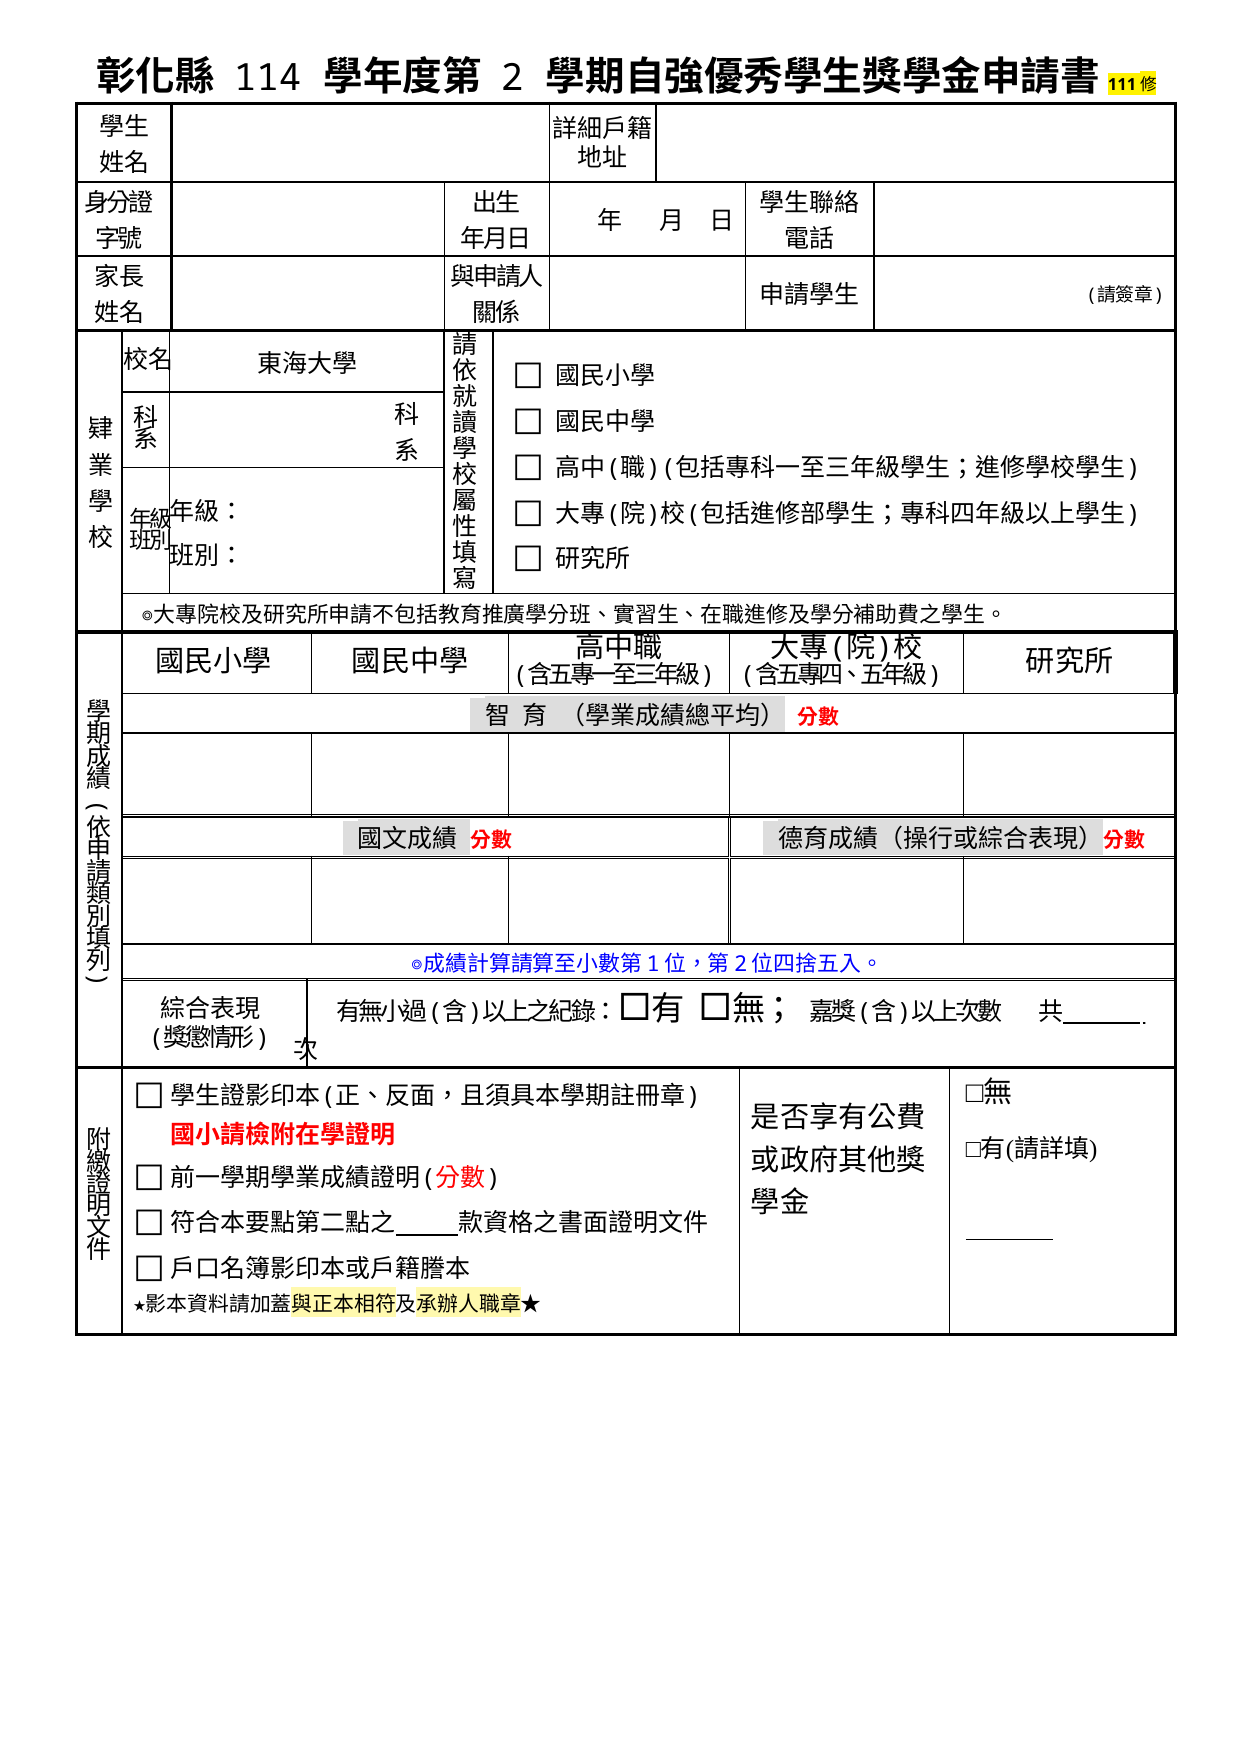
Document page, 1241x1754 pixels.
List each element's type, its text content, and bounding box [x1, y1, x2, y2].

table_cell [730, 734, 963, 814]
table_cell 綜合表現 (獎懲情形) [123, 981, 306, 1066]
table_cell 是否享有公費或政府其他獎學金 [740, 1069, 949, 1333]
table_cell [964, 859, 1174, 943]
table_cell 國民小學 國民中學 高中(職)(包括專科一至三年級學生；進修學校學生) 大專(院)校(包括進修部學生；專科四年級以上學生) 研究所 [494, 332, 1174, 593]
table_cell [123, 734, 311, 814]
table_cell [312, 859, 508, 943]
table_cell 學生聯絡電話 [746, 183, 873, 255]
table_cell [657, 105, 1174, 181]
table_cell 校名 [123, 332, 169, 391]
table_cell 肄業學校 [78, 332, 121, 630]
table_cell 高中職 (含五專一至三年級) [509, 634, 729, 693]
table_cell 身分證 字號 [78, 183, 170, 255]
table_cell 國民中學 [312, 634, 508, 693]
table_cell 申請學生 [746, 257, 873, 329]
table_cell 大專(院)校 (含五專四、五年級) [730, 634, 963, 693]
table_cell (請簽章) [875, 257, 1174, 329]
table_header 彰化縣 114 學年度第 2 學期自強優秀學生獎學金申請書111修 [77, 44, 1176, 102]
table_cell 學生證影印本(正、反面，且須具本學期註冊章) 國小請檢附在學證明 前一學期學業成績證明(分數) 符合本要點第二點之 款資格之書面證明文件 戶口名簿影印本或戶籍謄本 ★影本資料請加蓋與正本相符及承辦人職章★ [123, 1069, 739, 1333]
table_cell [173, 183, 444, 255]
table_cell □無 □有(請詳填) [950, 1069, 1174, 1333]
table_cell ◎成績計算請算至小數第1位，第2位四捨五入。 [123, 945, 1174, 978]
table_cell 附繳證明文件 [78, 1069, 121, 1333]
table_cell 研究所 [964, 634, 1173, 693]
table_cell 有無小過(含)以上之紀錄：有 無； 嘉獎(含)以上次數 共 次 [308, 981, 1174, 1066]
table_cell [173, 105, 549, 181]
table_cell 家長 姓名 [78, 257, 170, 329]
table_cell 與申請人關係 [445, 257, 549, 329]
table_cell [509, 734, 729, 814]
table_cell 出生 年月日 [445, 183, 549, 255]
table_cell 年 月 日 [550, 183, 745, 255]
table_cell [550, 257, 745, 329]
table_cell 請依就讀學校屬性填寫 [445, 332, 492, 593]
table_cell 學期成績 (依申請類別填列) [78, 634, 121, 1066]
table_cell [509, 859, 728, 943]
table_cell [964, 734, 1174, 814]
table_cell 國文成績 分數 [123, 818, 728, 856]
table_cell 科系 [123, 393, 169, 467]
table_cell [875, 183, 1174, 255]
table_cell 科 系 [170, 393, 443, 467]
table_cell 國民小學 [123, 634, 311, 693]
table_cell [173, 257, 444, 329]
table_cell [123, 859, 311, 943]
table_cell 年級 班別 [123, 468, 169, 593]
table_cell 東海大學 [170, 332, 443, 391]
table_cell 德育成績（操行或綜合表現）分數 [731, 818, 1174, 856]
table_cell 年級： 班別： [170, 468, 443, 593]
table_cell 學生姓名 [78, 105, 170, 181]
table_cell [312, 734, 508, 814]
table_cell [731, 859, 963, 943]
table_cell ◎大專院校及研究所申請不包括教育推廣學分班、實習生、在職進修及學分補助費之學生。 [123, 594, 1174, 630]
table_cell 詳細戶籍地址 [550, 105, 655, 181]
table_cell 智 育 （學業成績總平均） 分數 [123, 694, 1174, 732]
